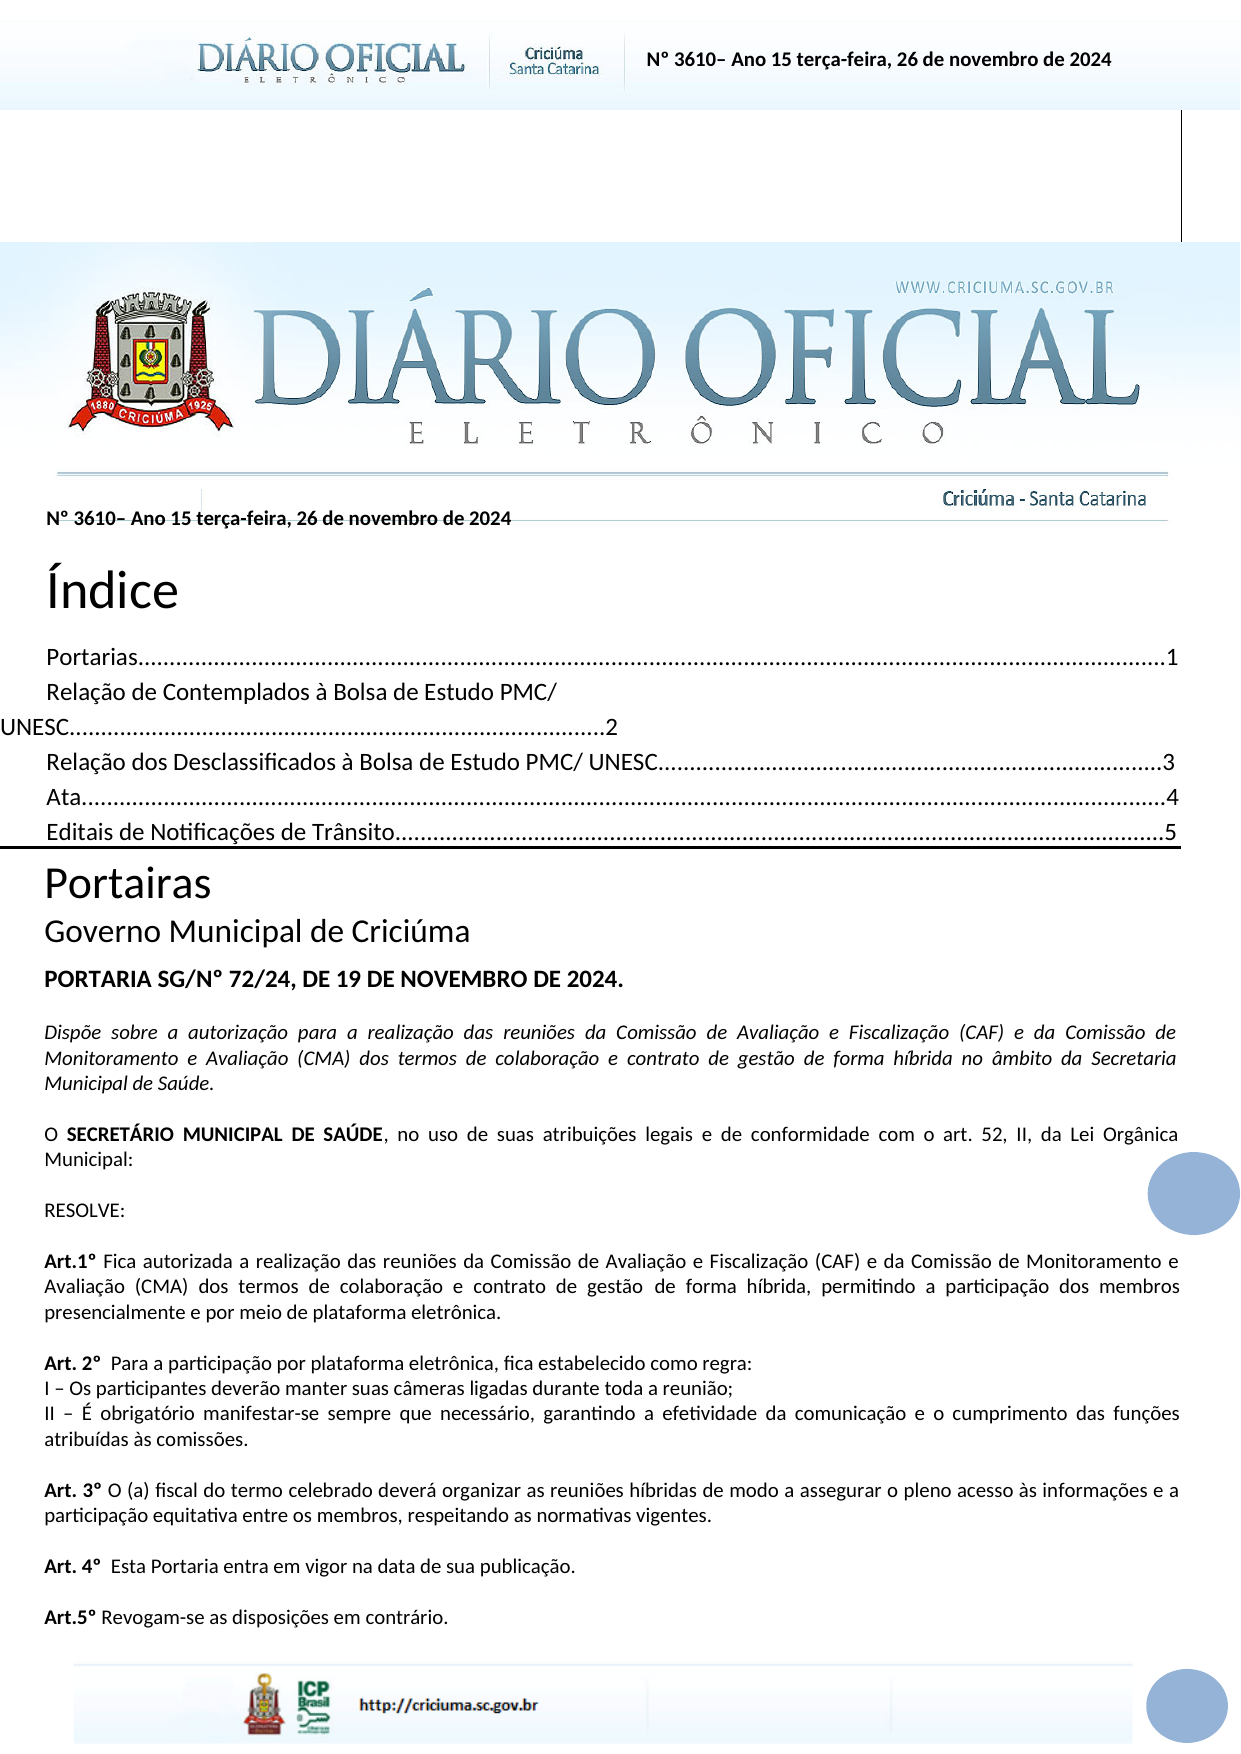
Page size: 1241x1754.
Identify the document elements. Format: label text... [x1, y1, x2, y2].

text Art. 2º Para a participação por plataforma eletrônica, fica estabelecido como regra: [44, 1350, 1181, 1375]
text Portarias...................................................................................................................................................................1 [0, 641, 1181, 671]
text Portairas [44, 854, 1181, 910]
text Dispõe sobre a autorização para a realização das reuniões da Comissão de Avaliação e Fiscalização (CAF) e da Comissão de Monitoramento e Avaliação (CMA) dos termos de colaboração e contrato de gestão de forma híbrida no âmbito da Secretaria Municipal de Saúde. [44, 1019, 1181, 1096]
text O SECRETÁRIO MUNICIPAL DE SAÚDE, no uso de suas atribuições legais e de conformidade com o art. 52, II, da Lei Orgânica Municipal: [44, 1121, 1181, 1172]
text Relação dos Desclassificados à Bolsa de Estudo PMC/ UNESC................................................................................3 [0, 746, 1181, 776]
text Art.5º Revogam-se as disposições em contrário. [44, 1604, 1181, 1629]
text Ata............................................................................................................................................................................4 [0, 781, 1181, 811]
text I – Os participantes deverão manter suas câmeras ligadas durante toda a reunião; [44, 1375, 1181, 1401]
text II – É obrigatório manifestar-se sempre que necessário, garantindo a efetividade da comunicação e o cumprimento das funções atribuídas às comissões. [44, 1401, 1181, 1451]
text PORTARIA SG/Nº 72/24, DE 19 DE NOVEMBRO DE 2024. [44, 963, 1181, 994]
text Editais de Notificações de Trânsito..........................................................................................................................5 [0, 816, 1181, 846]
text Art.1º Fica autorizada a realização das reuniões da Comissão de Avaliação e Fiscalização (CAF) e da Comissão de Monitoramento e Avaliação (CMA) dos termos de colaboração e contrato de gestão de forma híbrida, permitindo a participação dos membros presencialmente e por meio de plataforma eletrônica. [44, 1248, 1181, 1324]
text Relação de Contemplados à Bolsa de Estudo PMC/ UNESC.....................................................................................2 [0, 676, 1181, 741]
text Art. 3º O (a) fiscal do termo celebrado deverá organizar as reuniões híbridas de modo a assegurar o pleno acesso às informações e a participação equitativa entre os membros, respeitando as normativas vigentes. [44, 1477, 1181, 1528]
text Governo Municipal de Criciúma [44, 910, 1181, 951]
text RESOLVE: [44, 1197, 1160, 1223]
text Art. 4º Esta Portaria entra em vigor na data de sua publicação. [44, 1553, 1181, 1578]
